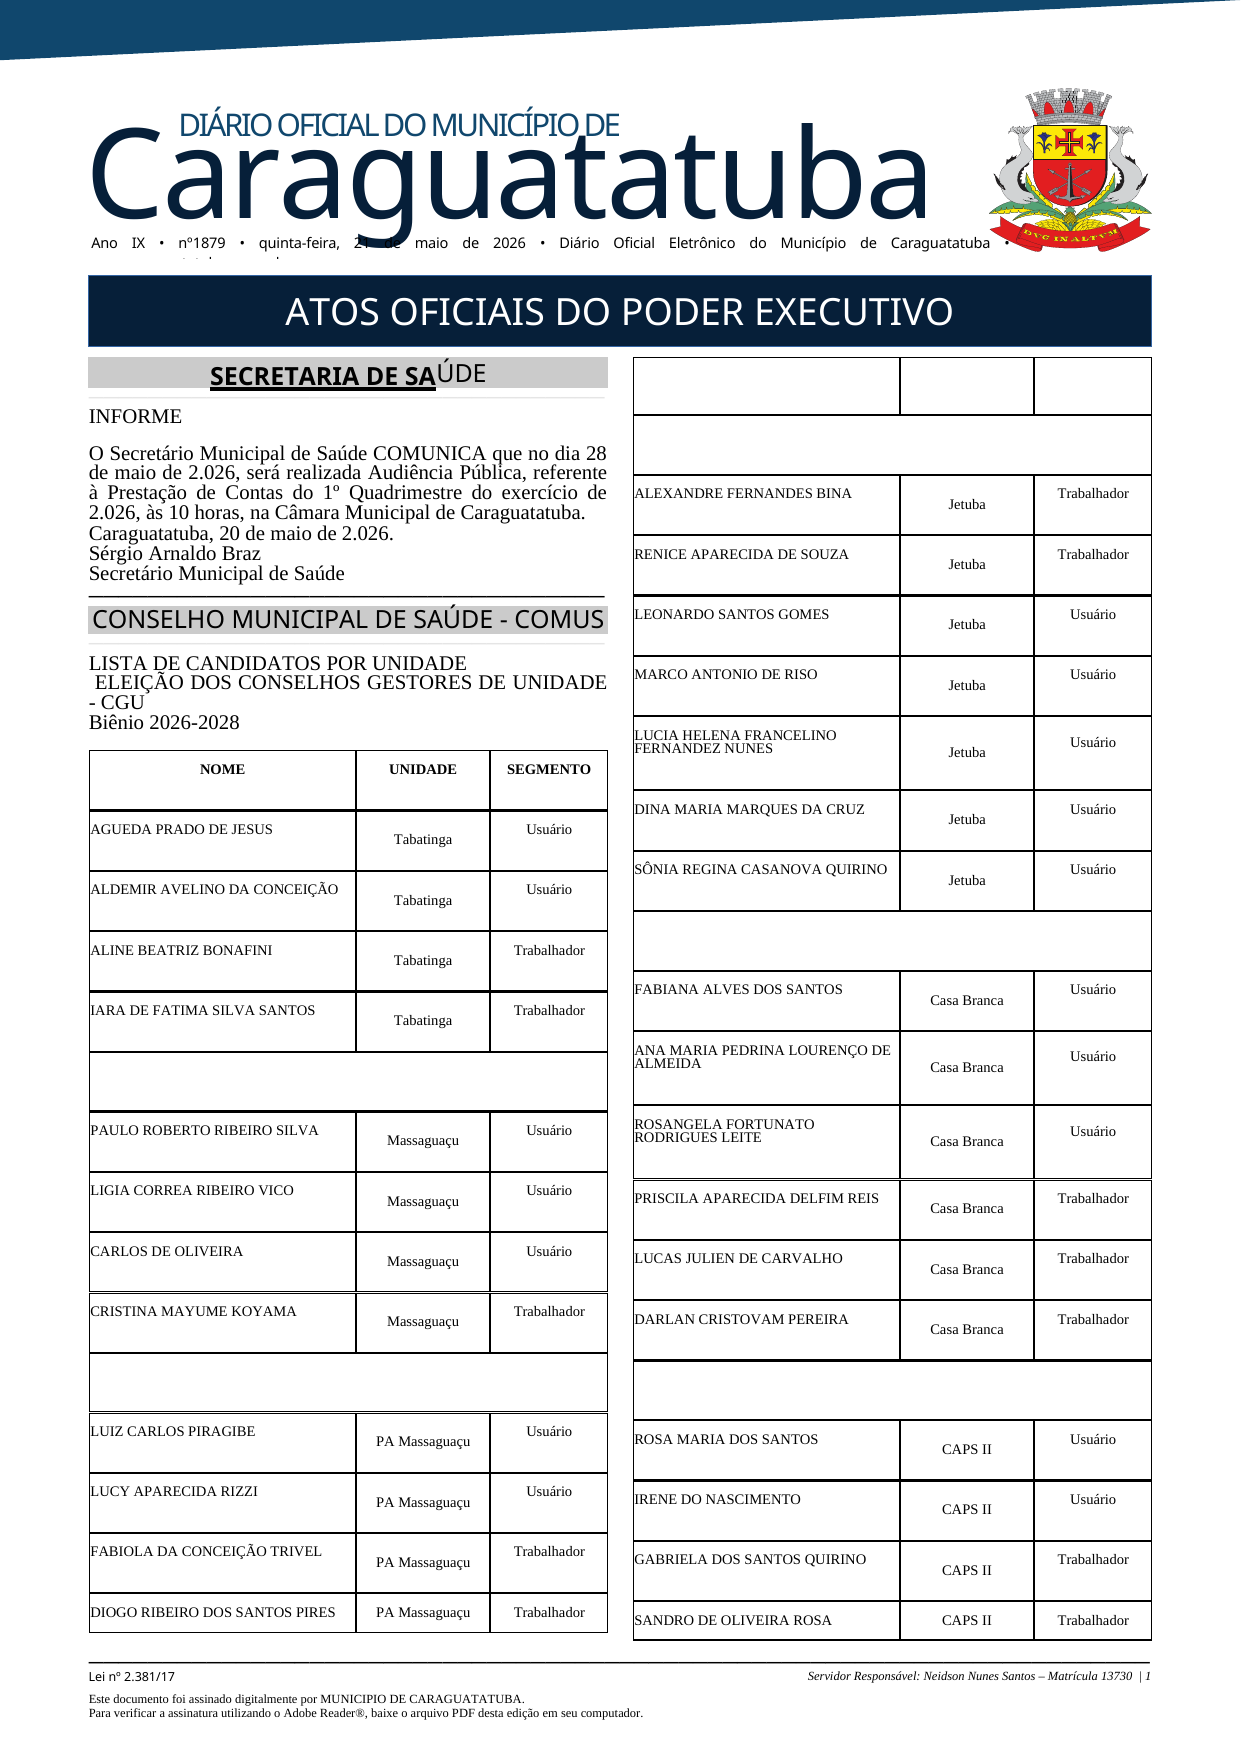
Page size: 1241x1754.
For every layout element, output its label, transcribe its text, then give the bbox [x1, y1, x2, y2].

table_cell ALINE BEATRIZ BONAFINI [90, 932, 355, 990]
table_cell Massaguaçu [357, 1113, 489, 1171]
table_cell Jetuba [901, 597, 1033, 655]
table_cell LUCIA HELENA FRANCELINO FERNANDEZ NUNES [634, 717, 899, 789]
table_cell Usuário [491, 872, 607, 930]
table_cell DARLAN CRISTOVAM PEREIRA [634, 1301, 899, 1359]
text O Secretário Municipal de Saúde COMUNICA que no dia 28 de maio de 2.026, será realizada Audiência Pública, referente à Prestação de Contas do 1º Quadrimestre do exercício de 2.026, às 10 horas, na Câmara Municipal de Caraguatatuba. [88, 444, 608, 524]
table_cell Usuário [1035, 791, 1151, 850]
table_cell LEONARDO SANTOS GOMES [634, 597, 899, 655]
table_cell PA Massaguaçu [357, 1474, 489, 1532]
text ─────────────────────────────────── [88, 388, 608, 408]
text Caraguatatuba, 20 de maio de 2.026. [88, 524, 608, 544]
table_header NOME [90, 751, 355, 809]
table_cell Usuário [1035, 852, 1151, 910]
table_cell ALDEMIR AVELINO DA CONCEIÇÃO [90, 872, 355, 930]
table_cell Casa Branca [901, 1241, 1033, 1299]
table_cell Usuário [1035, 1032, 1151, 1104]
table_cell Usuário [491, 1474, 607, 1532]
table_cell FABIOLA DA CONCEIÇÃO TRIVEL [90, 1534, 355, 1592]
table_cell PRISCILA APARECIDA DELFIM REIS [634, 1181, 899, 1239]
table_cell Trabalhador [491, 1594, 607, 1632]
table_cell [901, 358, 1033, 414]
table_cell CAPS II [901, 1482, 1033, 1540]
table_cell Usuário [1035, 1482, 1151, 1540]
table_cell Usuário [491, 1233, 607, 1291]
table_cell SANDRO DE OLIVEIRA ROSA [634, 1602, 899, 1639]
table_cell Usuário [491, 1113, 607, 1171]
table_cell Trabalhador [491, 1294, 607, 1352]
text LISTA DE CANDIDATOS POR UNIDADE [88, 654, 608, 674]
table_cell PA Massaguaçu [357, 1594, 489, 1632]
table_header SEGMENTO [491, 751, 607, 809]
table_cell Jetuba [901, 852, 1033, 910]
table_cell Trabalhador [1035, 536, 1151, 594]
table_cell Trabalhador [1035, 1241, 1151, 1299]
table_cell DINA MARIA MARQUES DA CRUZ [634, 791, 899, 850]
text CONSELHO MUNICIPAL DE SAÚDE - COMUS [88, 606, 608, 634]
table_cell Trabalhador [1035, 1301, 1151, 1359]
text ELEIÇÃO DOS CONSELHOS GESTORES DE UNIDADE - CGU [88, 674, 608, 714]
table_cell [634, 912, 1151, 970]
table_cell Usuário [1035, 1421, 1151, 1479]
table_cell Jetuba [901, 657, 1033, 715]
table_cell Trabalhador [491, 932, 607, 990]
table_cell ANA MARIA PEDRINA LOURENÇO DE ALMEIDA [634, 1032, 899, 1104]
table_cell Trabalhador [491, 1534, 607, 1592]
table_cell [1035, 358, 1151, 414]
table_cell Massaguaçu [357, 1294, 489, 1352]
table_cell SÔNIA REGINA CASANOVA QUIRINO [634, 852, 899, 910]
table_cell Tabatinga [357, 932, 489, 990]
table_cell Trabalhador [491, 993, 607, 1051]
table_cell Usuário [1035, 972, 1151, 1030]
table_cell Usuário [491, 1173, 607, 1231]
table_header UNIDADE [357, 751, 489, 809]
table_cell Usuário [491, 812, 607, 870]
table_cell Casa Branca [901, 1181, 1033, 1239]
text Secretário Municipal de Saúde [88, 564, 608, 584]
table_cell Massaguaçu [357, 1233, 489, 1291]
table_cell FABIANA ALVES DOS SANTOS [634, 972, 899, 1030]
table_cell Trabalhador [1035, 1542, 1151, 1600]
table_cell Usuário [1035, 1106, 1151, 1178]
text Ano IX • nº1879 • quinta-feira, 21 de maio de 2026 • Diário Oficial Eletrônico do Município de Caraguatatuba • www.caraguatatuba.sp.gov.br [91, 233, 1010, 259]
text INFORME [88, 408, 608, 428]
table_cell LUCAS JULIEN DE CARVALHO [634, 1241, 899, 1299]
table_cell DIOGO RIBEIRO DOS SANTOS PIRES [90, 1594, 355, 1632]
table_cell CARLOS DE OLIVEIRA [90, 1233, 355, 1291]
table_cell LUIZ CARLOS PIRAGIBE [90, 1414, 355, 1472]
table_cell [634, 1362, 1151, 1419]
table_cell Usuário [1035, 657, 1151, 715]
table_cell ROSANGELA FORTUNATO RODRIGUES LEITE [634, 1106, 899, 1178]
table_cell Casa Branca [901, 1301, 1033, 1359]
table_cell IARA DE FATIMA SILVA SANTOS [90, 993, 355, 1051]
table_cell [90, 1053, 607, 1110]
table_cell IRENE DO NASCIMENTO [634, 1482, 899, 1540]
table_cell [634, 416, 1151, 474]
table_cell CAPS II [901, 1602, 1033, 1639]
table_cell LUCY APARECIDA RIZZI [90, 1474, 355, 1532]
table_cell [90, 1354, 607, 1411]
table_cell Massaguaçu [357, 1173, 489, 1231]
text Sérgio Arnaldo Braz [88, 544, 608, 564]
table_cell PAULO ROBERTO RIBEIRO SILVA [90, 1113, 355, 1171]
table_cell Usuário [1035, 597, 1151, 655]
table_cell Trabalhador [1035, 476, 1151, 534]
text ─────────────────────────────────── [88, 634, 608, 654]
text Biênio 2026-2028 [88, 714, 608, 734]
table_cell Tabatinga [357, 872, 489, 930]
table_cell LIGIA CORREA RIBEIRO VICO [90, 1173, 355, 1231]
table_cell PA Massaguaçu [357, 1534, 489, 1592]
text ─────────────────────────────────── [88, 584, 608, 606]
table_cell Trabalhador [1035, 1602, 1151, 1639]
table_cell CRISTINA MAYUME KOYAMA [90, 1294, 355, 1352]
table_cell Trabalhador [1035, 1181, 1151, 1239]
table_cell AGUEDA PRADO DE JESUS [90, 812, 355, 870]
table_cell ALEXANDRE FERNANDES BINA [634, 476, 899, 534]
table_cell Jetuba [901, 717, 1033, 789]
table_cell Jetuba [901, 536, 1033, 594]
table_cell CAPS II [901, 1421, 1033, 1479]
table_cell Jetuba [901, 476, 1033, 534]
table_cell MARCO ANTONIO DE RISO [634, 657, 899, 715]
table_cell Usuário [491, 1414, 607, 1472]
table_cell CAPS II [901, 1542, 1033, 1600]
table_cell Casa Branca [901, 1106, 1033, 1178]
table_cell GABRIELA DOS SANTOS QUIRINO [634, 1542, 899, 1600]
table_cell ROSA MARIA DOS SANTOS [634, 1421, 899, 1479]
table_cell [634, 358, 899, 414]
table_cell Tabatinga [357, 812, 489, 870]
table_cell Jetuba [901, 791, 1033, 850]
table_cell Usuário [1035, 717, 1151, 789]
table_cell Casa Branca [901, 972, 1033, 1030]
table_cell PA Massaguaçu [357, 1414, 489, 1472]
table_cell Tabatinga [357, 993, 489, 1051]
text SECRETARIA DE SAÚDE [88, 357, 608, 388]
table_cell Casa Branca [901, 1032, 1033, 1104]
table_cell RENICE APARECIDA DE SOUZA [634, 536, 899, 594]
